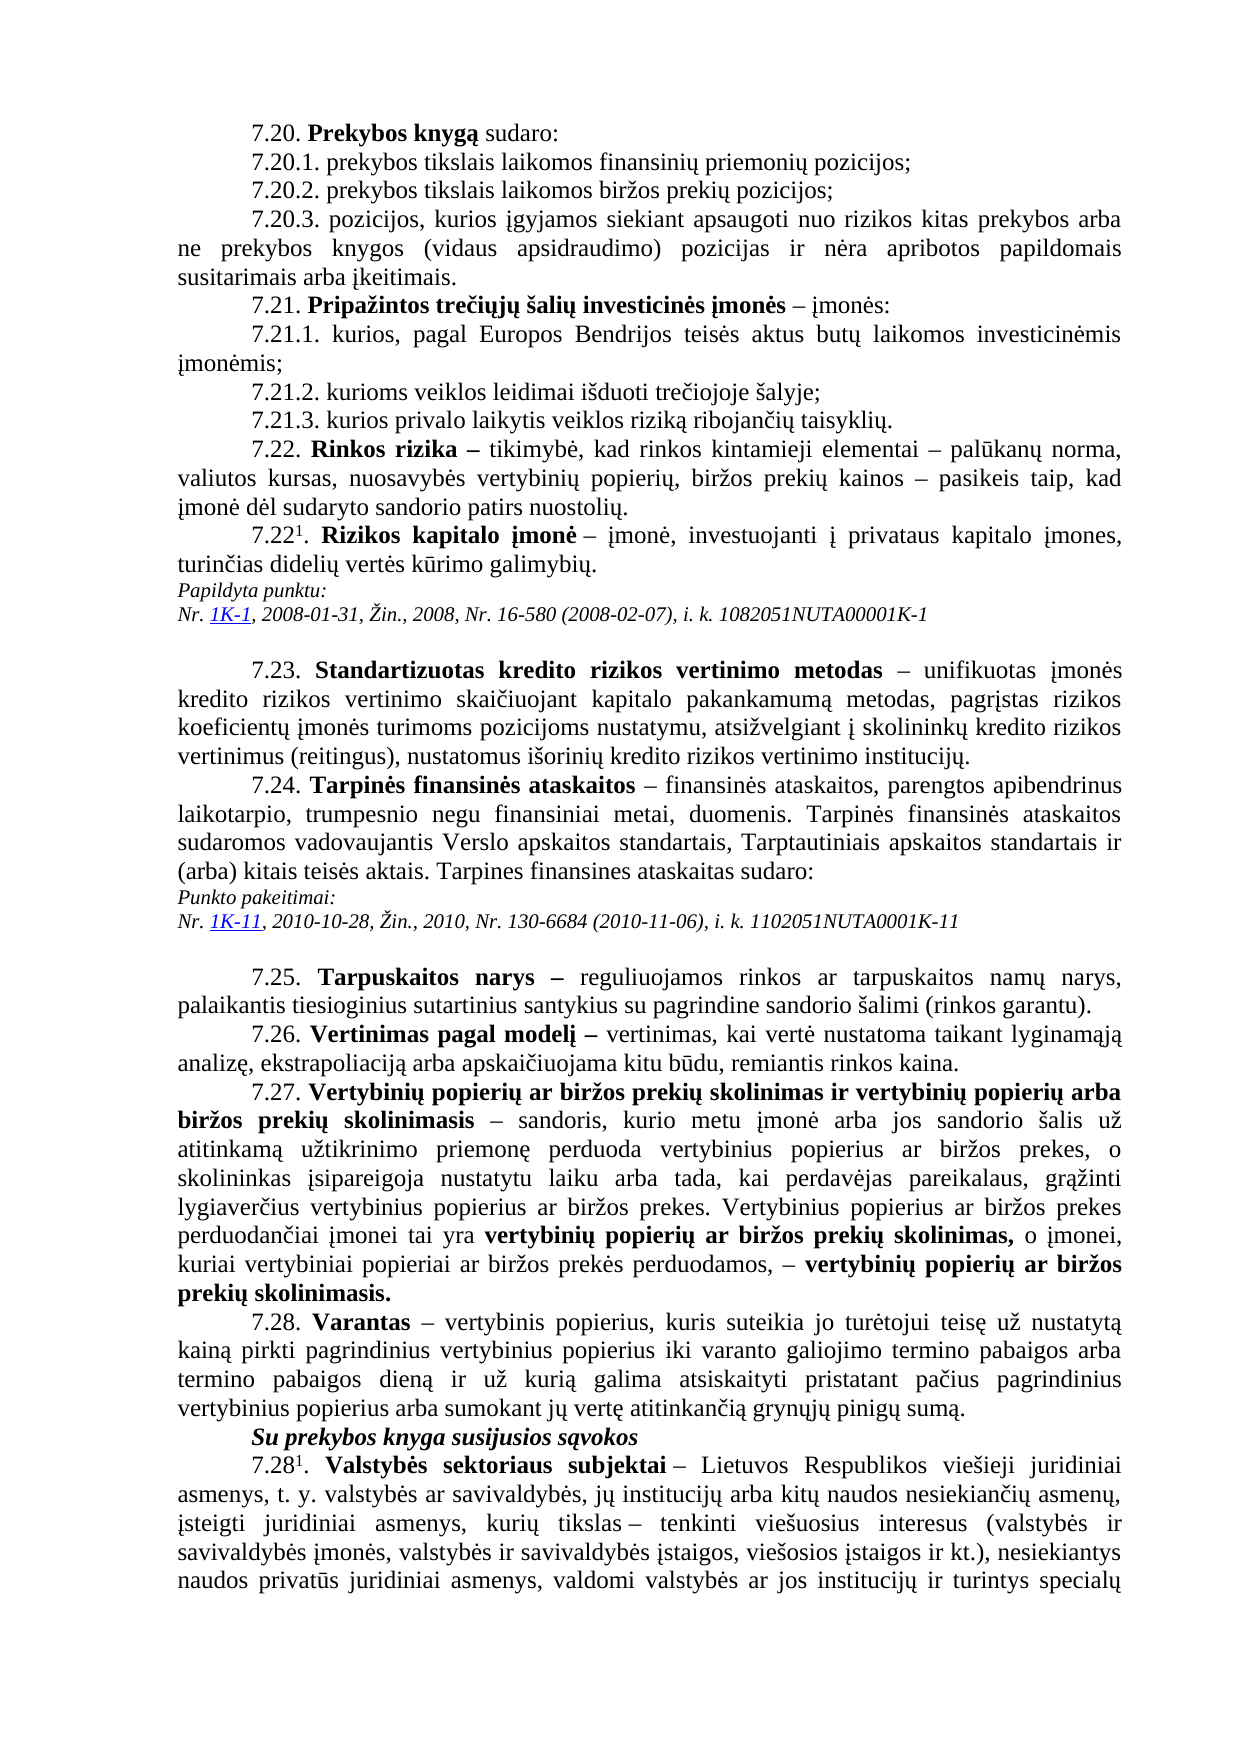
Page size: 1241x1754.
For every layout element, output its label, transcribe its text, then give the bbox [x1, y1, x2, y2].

text 7.281. Valstybės sektoriaus subjektai – Lietuvos Respublikos viešieji juridiniai asmenys, t. y. valstybės ar savivaldybės, jų institucijų arba kitų naudos nesiekiančių asmenų, įsteigti juridiniai asmenys, kurių tikslas – tenkinti viešuosius interesus (valstybės ir savivaldybės įmonės, valstybės ir savivaldybės įstaigos, viešosios įstaigos ir kt.), nesiekiantys naudos privatūs juridiniai asmenys, valdomi valstybės ar jos institucijų ir turintys specialų [177, 1451, 1122, 1594]
text 7.20.2. prekybos tikslais laikomos biržos prekių pozicijos; [177, 176, 1122, 204]
text 7.20. Prekybos knygą sudaro: [177, 118, 1122, 147]
text 7.20.1. prekybos tikslais laikomos finansinių priemonių pozicijos; [177, 147, 1122, 176]
text 7.27. Vertybinių popierių ar biržos prekių skolinimas ir vertybinių popierių arba biržos prekių skolinimasis – sandoris, kurio metu įmonė arba jos sandorio šalis už atitinkamą užtikrinimo priemonę perduoda vertybinius popierius ar biržos prekes, o skolininkas įsipareigoja nustatytu laiku arba tada, kai perdavėjas pareikalaus, grąžinti lygiaverčius vertybinius popierius ar biržos prekes. Vertybinius popierius ar biržos prekes perduodančiai įmonei tai yra vertybinių popierių ar biržos prekių skolinimas, o įmonei, kuriai vertybiniai popieriai ar biržos prekės perduodamos, – vertybinių popierių ar biržos prekių skolinimasis. [177, 1077, 1122, 1307]
text 7.24. Tarpinės finansinės ataskaitos – finansinės ataskaitos, parengtos apibendrinus laikotarpio, trumpesnio negu finansiniai metai, duomenis. Tarpinės finansinės ataskaitos sudaromos vadovaujantis Verslo apskaitos standartais, Tarptautiniais apskaitos standartais ir (arba) kitais teisės aktais. Tarpines finansines ataskaitas sudaro: [177, 770, 1122, 885]
text 7.28. Varantas – vertybinis popierius, kuris suteikia jo turėtojui teisę už nustatytą kainą pirkti pagrindinius vertybinius popierius iki varanto galiojimo termino pabaigos arba termino pabaigos dieną ir už kurią galima atsiskaityti pristatant pačius pagrindinius vertybinius popierius arba sumokant jų vertę atitinkančią grynųjų pinigų sumą. [177, 1307, 1122, 1422]
text Su prekybos knyga susijusios sąvokos [177, 1422, 1122, 1451]
text 7.21.1. kurios, pagal Europos Bendrijos teisės aktus butų laikomos investicinėmis įmonėmis; [177, 319, 1122, 377]
text 7.23. Standartizuotas kredito rizikos vertinimo metodas – unifikuotas įmonės kredito rizikos vertinimo skaičiuojant kapitalo pakankamumą metodas, pagrįstas rizikos koeficientų įmonės turimoms pozicijoms nustatymu, atsižvelgiant į skolininkų kredito rizikos vertinimus (reitingus), nustatomus išorinių kredito rizikos vertinimo institucijų. [177, 655, 1122, 770]
text 7.21.3. kurios privalo laikytis veiklos riziką ribojančių taisyklių. [177, 406, 1122, 434]
text 7.21. Pripažintos trečiųjų šalių investicinės įmonės – įmonės: [177, 291, 1122, 319]
text 7.221. Rizikos kapitalo įmonė – įmonė, investuojanti į privataus kapitalo įmones, turinčias didelių vertės kūrimo galimybių. [177, 521, 1122, 578]
text 7.25. Tarpuskaitos narys – reguliuojamos rinkos ar tarpuskaitos namų narys, palaikantis tiesioginius sutartinius santykius su pagrindine sandorio šalimi (rinkos garantu). [177, 962, 1122, 1019]
text 7.20.3. pozicijos, kurios įgyjamos siekiant apsaugoti nuo rizikos kitas prekybos arba ne prekybos knygos (vidaus apsidraudimo) pozicijas ir nėra apribotos papildomais susitarimais arba įkeitimais. [177, 204, 1122, 291]
text Punkto pakeitimai: [177, 885, 1122, 909]
text Nr. 1K-1, 2008-01-31, Žin., 2008, Nr. 16-580 (2008-02-07), i. k. 1082051NUTA00001K-1 [177, 602, 1122, 626]
text 7.26. Vertinimas pagal modelį – vertinimas, kai vertė nustatoma taikant lyginamąją analizę, ekstrapoliaciją arba apskaičiuojama kitu būdu, remiantis rinkos kaina. [177, 1019, 1122, 1077]
text 7.22. Rinkos rizika – tikimybė, kad rinkos kintamieji elementai – palūkanų norma, valiutos kursas, nuosavybės vertybinių popierių, biržos prekių kainos – pasikeis taip, kad įmonė dėl sudaryto sandorio patirs nuostolių. [177, 434, 1122, 521]
text Nr. 1K-11, 2010-10-28, Žin., 2010, Nr. 130-6684 (2010-11-06), i. k. 1102051NUTA0001K-11 [177, 909, 1122, 933]
text 7.21.2. kurioms veiklos leidimai išduoti trečiojoje šalyje; [177, 377, 1122, 406]
text Papildyta punktu: [177, 578, 1122, 602]
